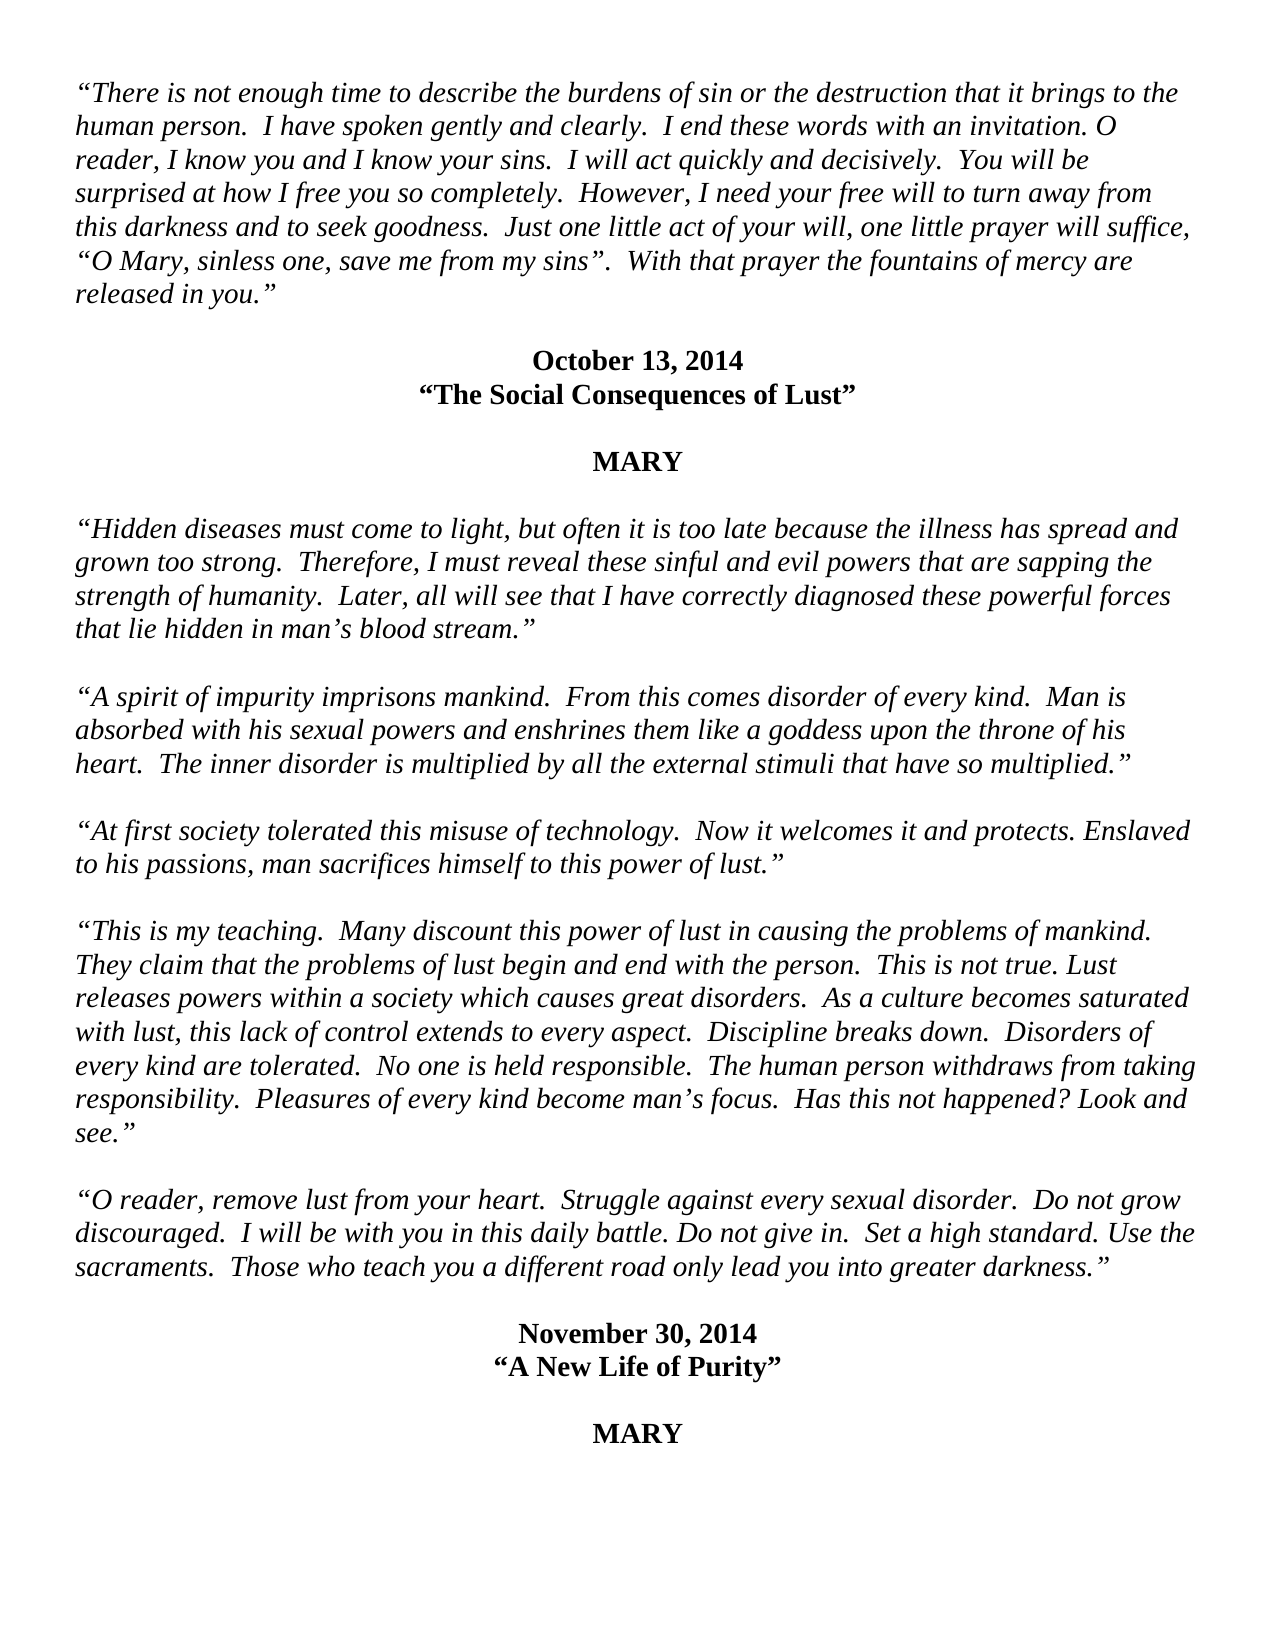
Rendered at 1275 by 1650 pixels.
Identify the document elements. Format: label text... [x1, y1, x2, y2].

text MARY [75, 444, 1200, 477]
text “O reader, remove lust from your heart. Struggle against every sexual disorder. Do not grow discouraged. I will be with you in this daily battle. Do not give in. Set a high standard. Use the sacraments. Those who teach you a different road only lead you into greater darkness.” [75, 1182, 1200, 1282]
text “This is my teaching. Many discount this power of lust in causing the problems of mankind. They claim that the problems of lust begin and end with the person. This is not true. Lust releases powers within a society which causes great disorders. As a culture becomes saturated with lust, this lack of control extends to every aspect. Discipline breaks down. Disorders of every kind are tolerated. No one is held responsible. The human person withdraws from taking responsibility. Pleasures of every kind become man’s focus. Has this not happened? Look and see.” [75, 913, 1200, 1148]
text “There is not enough time to describe the burdens of sin or the destruction that it brings to the human person. I have spoken gently and clearly. I end these words with an invitation. O reader, I know you and I know your sins. I will act quickly and decisively. You will be surprised at how I free you so completely. However, I need your free will to turn away from this darkness and to seek goodness. Just one little act of your will, one little prayer will suffice, “O Mary, sinless one, save me from my sins”. With that prayer the fountains of mercy are released in you.” [75, 75, 1200, 310]
text “A New Life of Purity” [75, 1349, 1200, 1383]
text “Hidden diseases must come to light, but often it is too late because the illness has spread and grown too strong. Therefore, I must reveal these sinful and evil powers that are sapping the strength of humanity. Later, all will see that I have correctly diagnosed these powerful forces that lie hidden in man’s blood stream.” [75, 511, 1200, 645]
text November 30, 2014 [75, 1316, 1200, 1349]
text “The Social Consequences of Lust” [75, 377, 1200, 410]
text MARY [75, 1417, 1200, 1450]
text “A spirit of impurity imprisons mankind. From this comes disorder of every kind. Man is absorbed with his sexual powers and enshrines them like a goddess upon the throne of his heart. The inner disorder is multiplied by all the external stimuli that have so multiplied.” [75, 679, 1200, 779]
text October 13, 2014 [75, 343, 1200, 377]
text “At first society tolerated this misuse of technology. Now it welcomes it and protects. Enslaved to his passions, man sacrifices himself to this power of lust.” [75, 813, 1200, 880]
